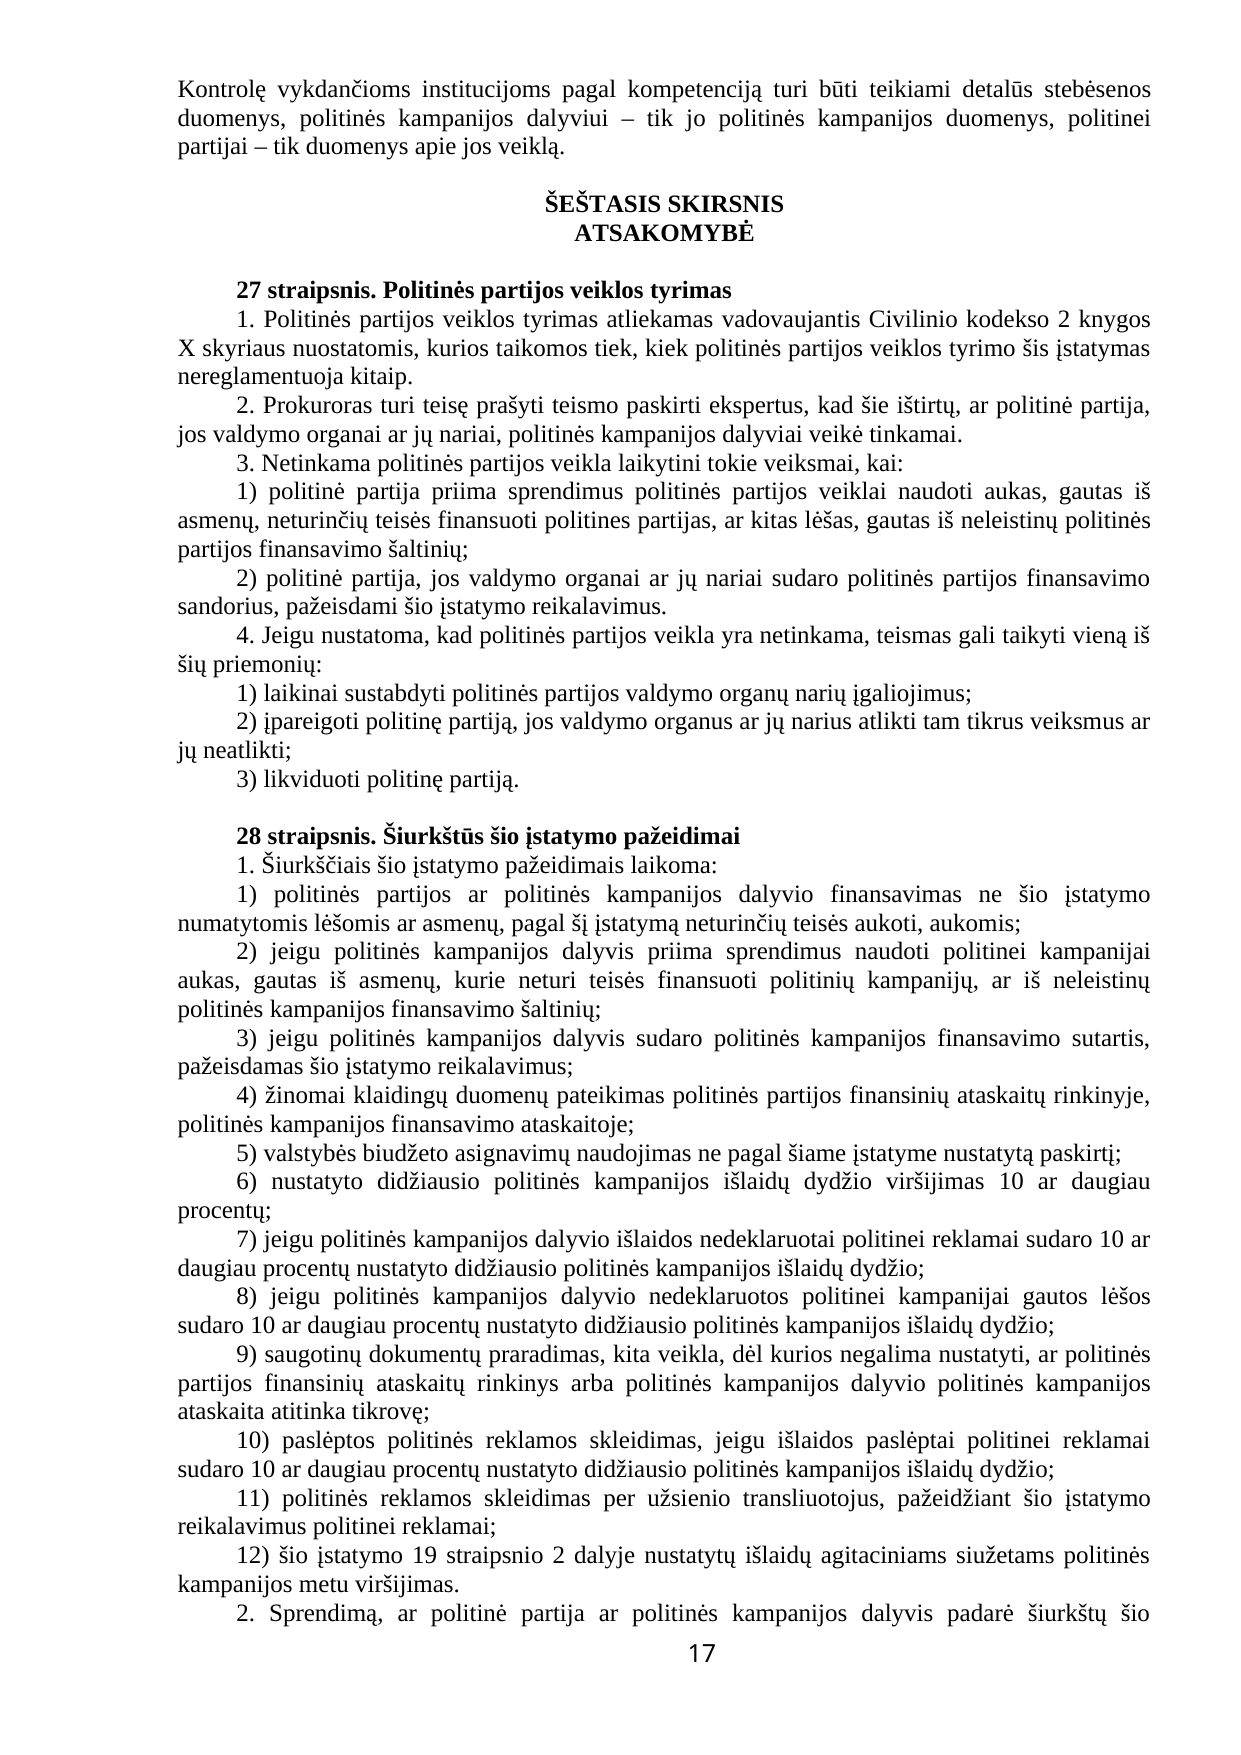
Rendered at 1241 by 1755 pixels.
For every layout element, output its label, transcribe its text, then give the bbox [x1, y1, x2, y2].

text 11) politinės reklamos skleidimas per užsienio transliuotojus, pažeidžiant šio įstatymo reikalavimus politinei reklamai; [177, 1483, 1152, 1540]
text 1) politinė partija priima sprendimus politinės partijos veiklai naudoti aukas, gautas iš asmenų, neturinčių teisės finansuoti politines partijas, ar kitas lėšas, gautas iš neleistinų politinės partijos finansavimo šaltinių; [177, 476, 1152, 563]
text 1. Šiurkščiais šio įstatymo pažeidimais laikoma: [177, 850, 1152, 879]
text 2) jeigu politinės kampanijos dalyvis priima sprendimus naudoti politinei kampanijai aukas, gautas iš asmenų, kurie neturi teisės finansuoti politinių kampanijų, ar iš neleistinų politinės kampanijos finansavimo šaltinių; [177, 936, 1152, 1023]
text ŠEŠTASIS SKIRSNIS [177, 189, 1152, 218]
text 12) šio įstatymo 19 straipsnio 2 dalyje nustatytų išlaidų agitaciniams siužetams politinės kampanijos metu viršijimas. [177, 1540, 1152, 1598]
text 2. Sprendimą, ar politinė partija ar politinės kampanijos dalyvis padarė šiurkštų šio [177, 1598, 1152, 1626]
text 6) nustatyto didžiausio politinės kampanijos išlaidų dydžio viršijimas 10 ar daugiau procentų; [177, 1166, 1152, 1224]
text 5) valstybės biudžeto asignavimų naudojimas ne pagal šiame įstatyme nustatytą paskirtį; [177, 1138, 1152, 1166]
text 1) laikinai sustabdyti politinės partijos valdymo organų narių įgaliojimus; [177, 678, 1152, 706]
text 7) jeigu politinės kampanijos dalyvio išlaidos nedeklaruotai politinei reklamai sudaro 10 ar daugiau procentų nustatyto didžiausio politinės kampanijos išlaidų dydžio; [177, 1224, 1152, 1281]
text 3. Netinkama politinės partijos veikla laikytini tokie veiksmai, kai: [177, 448, 1152, 476]
text 8) jeigu politinės kampanijos dalyvio nedeklaruotos politinei kampanijai gautos lėšos sudaro 10 ar daugiau procentų nustatyto didžiausio politinės kampanijos išlaidų dydžio; [177, 1281, 1152, 1339]
text 10) paslėptos politinės reklamos skleidimas, jeigu išlaidos paslėptai politinei reklamai sudaro 10 ar daugiau procentų nustatyto didžiausio politinės kampanijos išlaidų dydžio; [177, 1425, 1152, 1483]
text 28 straipsnis. Šiurkštūs šio įstatymo pažeidimai [177, 821, 1152, 850]
text ATSAKOMYBĖ [177, 218, 1152, 246]
text 27 straipsnis. Politinės partijos veiklos tyrimas [177, 275, 1152, 304]
text Kontrolę vykdančioms institucijoms pagal kompetenciją turi būti teikiami detalūs stebėsenos duomenys, politinės kampanijos dalyviui – tik jo politinės kampanijos duomenys, politinei partijai – tik duomenys apie jos veiklą. [177, 74, 1152, 160]
text 2) įpareigoti politinę partiją, jos valdymo organus ar jų narius atlikti tam tikrus veiksmus ar jų neatlikti; [177, 706, 1152, 764]
text 1) politinės partijos ar politinės kampanijos dalyvio finansavimas ne šio įstatymo numatytomis lėšomis ar asmenų, pagal šį įstatymą neturinčių teisės aukoti, aukomis; [177, 879, 1152, 936]
text 3) likviduoti politinę partiją. [177, 764, 1152, 793]
text 2) politinė partija, jos valdymo organai ar jų nariai sudaro politinės partijos finansavimo sandorius, pažeisdami šio įstatymo reikalavimus. [177, 563, 1152, 620]
text 4. Jeigu nustatoma, kad politinės partijos veikla yra netinkama, teismas gali taikyti vieną iš šių priemonių: [177, 620, 1152, 678]
text 2. Prokuroras turi teisę prašyti teismo paskirti ekspertus, kad šie ištirtų, ar politinė partija, jos valdymo organai ar jų nariai, politinės kampanijos dalyviai veikė tinkamai. [177, 390, 1152, 448]
text 1. Politinės partijos veiklos tyrimas atliekamas vadovaujantis Civilinio kodekso 2 knygos X skyriaus nuostatomis, kurios taikomos tiek, kiek politinės partijos veiklos tyrimo šis įstatymas nereglamentuoja kitaip. [177, 304, 1152, 390]
text 9) saugotinų dokumentų praradimas, kita veikla, dėl kurios negalima nustatyti, ar politinės partijos finansinių ataskaitų rinkinys arba politinės kampanijos dalyvio politinės kampanijos ataskaita atitinka tikrovę; [177, 1339, 1152, 1425]
text 4) žinomai klaidingų duomenų pateikimas politinės partijos finansinių ataskaitų rinkinyje, politinės kampanijos finansavimo ataskaitoje; [177, 1080, 1152, 1138]
text 3) jeigu politinės kampanijos dalyvis sudaro politinės kampanijos finansavimo sutartis, pažeisdamas šio įstatymo reikalavimus; [177, 1023, 1152, 1080]
